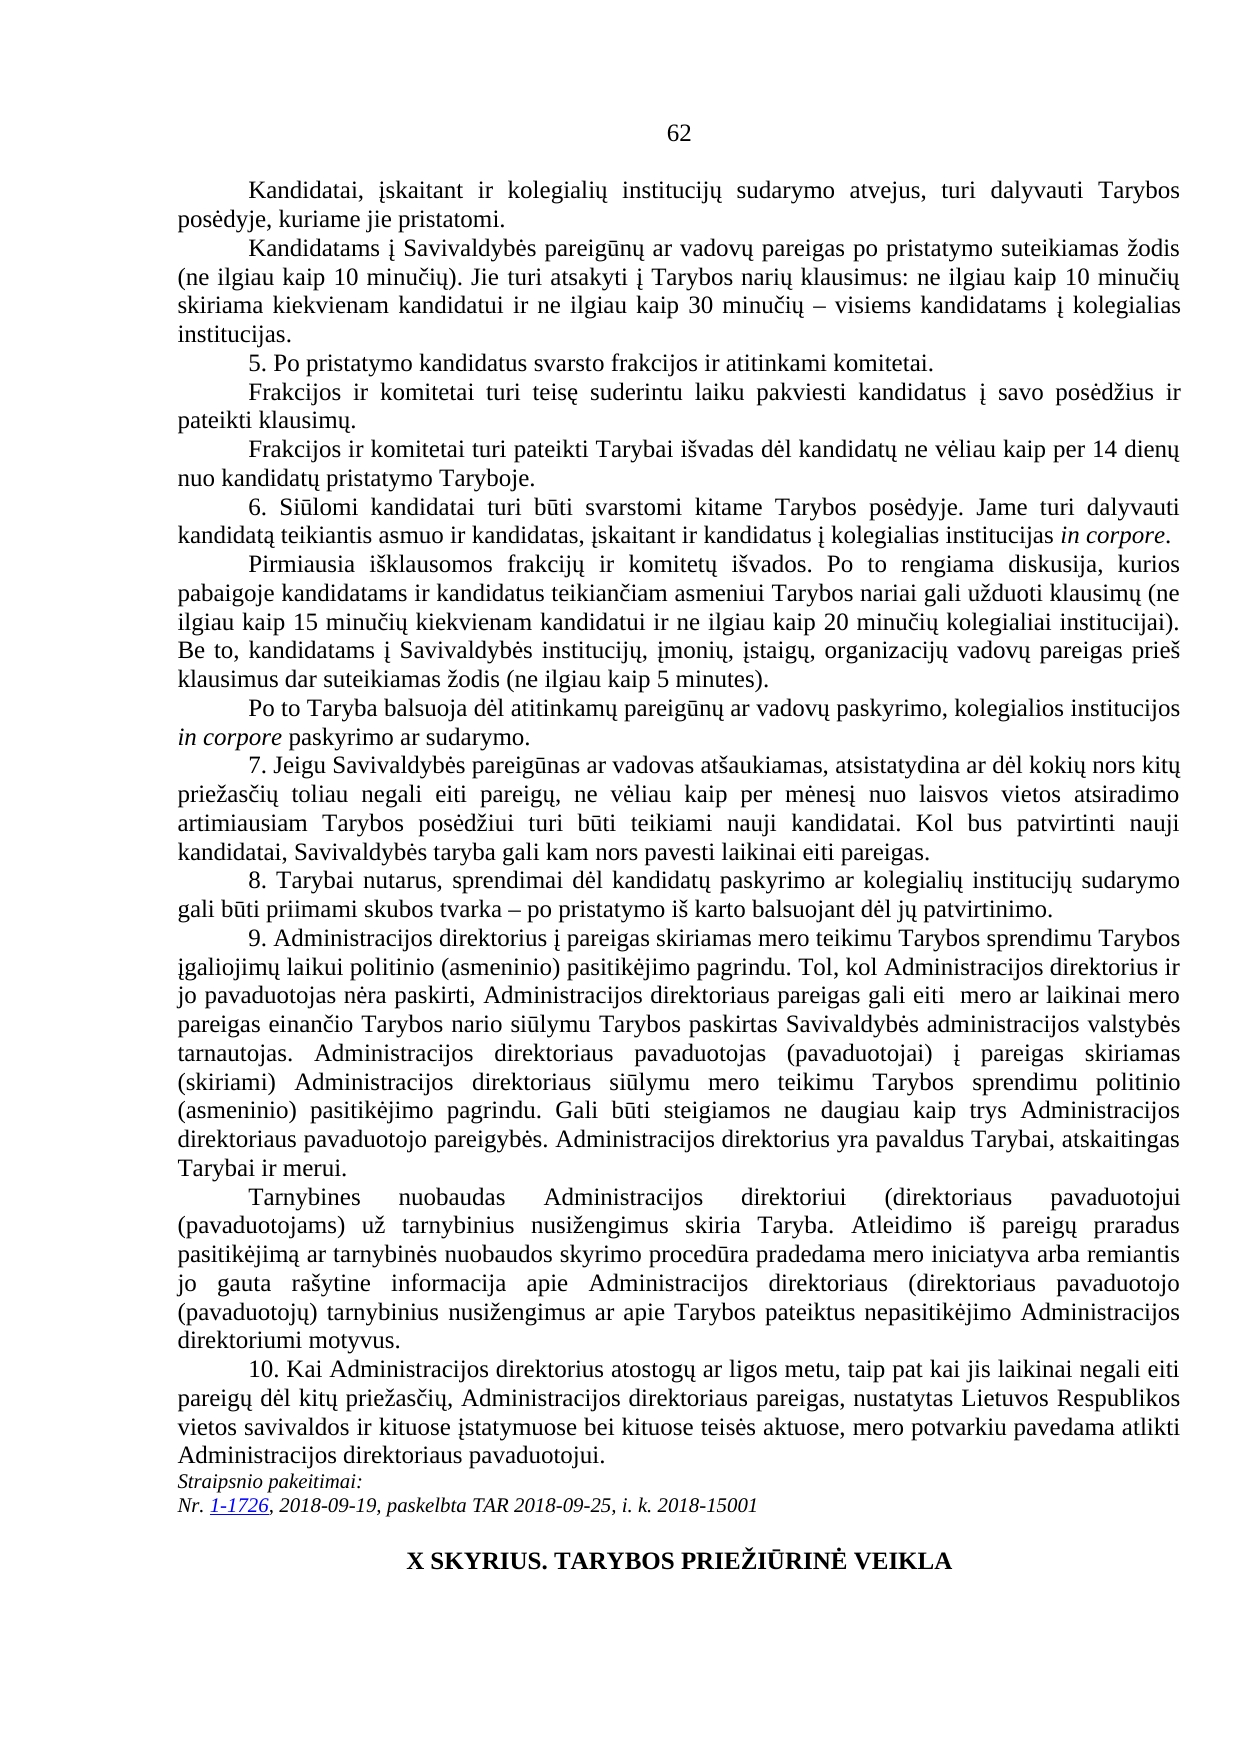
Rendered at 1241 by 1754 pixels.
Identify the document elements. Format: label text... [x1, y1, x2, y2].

text Frakcijos ir komitetai turi teisę suderintu laiku pakviesti kandidatus į savo posėdžius ir pateikti klausimų. [177, 377, 1181, 434]
text Pirmiausia išklausomos frakcijų ir komitetų išvados. Po to rengiama diskusija, kurios pabaigoje kandidatams ir kandidatus teikiančiam asmeniui Tarybos nariai gali užduoti klausimų (ne ilgiau kaip 15 minučių kiekvienam kandidatui ir ne ilgiau kaip 20 minučių kolegialiai institucijai). Be to, kandidatams į Savivaldybės institucijų, įmonių, įstaigų, organizacijų vadovų pareigas prieš klausimus dar suteikiamas žodis (ne ilgiau kaip 5 minutes). [177, 549, 1181, 693]
text Nr. 1-1726, 2018-09-19, paskelbta TAR 2018-09-25, i. k. 2018-15001 [177, 1493, 1181, 1517]
text Tarnybines nuobaudas Administracijos direktoriui (direktoriaus pavaduotojui (pavaduotojams) už tarnybinius nusižengimus skiria Taryba. Atleidimo iš pareigų praradus pasitikėjimą ar tarnybinės nuobaudos skyrimo procedūra pradedama mero iniciatyva arba remiantis jo gauta rašytine informacija apie Administracijos direktoriaus (direktoriaus pavaduotojo (pavaduotojų) tarnybinius nusižengimus ar apie Tarybos pateiktus nepasitikėjimo Administracijos direktoriumi motyvus. [177, 1182, 1181, 1354]
text X SKYRIUS. TARYBOS PRIEŽIŪRINĖ VEIKLA [177, 1546, 1181, 1575]
text Kandidatai, įskaitant ir kolegialių institucijų sudarymo atvejus, turi dalyvauti Tarybos posėdyje, kuriame jie pristatomi. [177, 176, 1181, 233]
text 7. Jeigu Savivaldybės pareigūnas ar vadovas atšaukiamas, atsistatydina ar dėl kokių nors kitų priežasčių toliau negali eiti pareigų, ne vėliau kaip per mėnesį nuo laisvos vietos atsiradimo artimiausiam Tarybos posėdžiui turi būti teikiami nauji kandidatai. Kol bus patvirtinti nauji kandidatai, Savivaldybės taryba gali kam nors pavesti laikinai eiti pareigas. [177, 751, 1181, 866]
text Straipsnio pakeitimai: [177, 1469, 1181, 1493]
text Frakcijos ir komitetai turi pateikti Tarybai išvadas dėl kandidatų ne vėliau kaip per 14 dienų nuo kandidatų pristatymo Taryboje. [177, 434, 1181, 492]
text 10. Kai Administracijos direktorius atostogų ar ligos metu, taip pat kai jis laikinai negali eiti pareigų dėl kitų priežasčių, Administracijos direktoriaus pareigas, nustatytas Lietuvos Respublikos vietos savivaldos ir kituose įstatymuose bei kituose teisės aktuose, mero potvarkiu pavedama atlikti Administracijos direktoriaus pavaduotojui. [177, 1354, 1181, 1469]
text 6. Siūlomi kandidatai turi būti svarstomi kitame Tarybos posėdyje. Jame turi dalyvauti kandidatą teikiantis asmuo ir kandidatas, įskaitant ir kandidatus į kolegialias institucijas in corpore. [177, 492, 1181, 549]
text 8. Tarybai nutarus, sprendimai dėl kandidatų paskyrimo ar kolegialių institucijų sudarymo gali būti priimami skubos tvarka – po pristatymo iš karto balsuojant dėl jų patvirtinimo. [177, 866, 1181, 923]
text Kandidatams į Savivaldybės pareigūnų ar vadovų pareigas po pristatymo suteikiamas žodis (ne ilgiau kaip 10 minučių). Jie turi atsakyti į Tarybos narių klausimus: ne ilgiau kaip 10 minučių skiriama kiekvienam kandidatui ir ne ilgiau kaip 30 minučių – visiems kandidatams į kolegialias institucijas. [177, 233, 1181, 348]
text 9. Administracijos direktorius į pareigas skiriamas mero teikimu Tarybos sprendimu Tarybos įgaliojimų laikui politinio (asmeninio) pasitikėjimo pagrindu. Tol, kol Administracijos direktorius ir jo pavaduotojas nėra paskirti, Administracijos direktoriaus pareigas gali eiti mero ar laikinai mero pareigas einančio Tarybos nario siūlymu Tarybos paskirtas Savivaldybės administracijos valstybės tarnautojas. Administracijos direktoriaus pavaduotojas (pavaduotojai) į pareigas skiriamas (skiriami) Administracijos direktoriaus siūlymu mero teikimu Tarybos sprendimu politinio (asmeninio) pasitikėjimo pagrindu. Gali būti steigiamos ne daugiau kaip trys Administracijos direktoriaus pavaduotojo pareigybės. Administracijos direktorius yra pavaldus Tarybai, atskaitingas Tarybai ir merui. [177, 923, 1181, 1182]
text Po to Taryba balsuoja dėl atitinkamų pareigūnų ar vadovų paskyrimo, kolegialios institucijos in corpore paskyrimo ar sudarymo. [177, 693, 1181, 751]
text 5. Po pristatymo kandidatus svarsto frakcijos ir atitinkami komitetai. [177, 348, 1181, 377]
